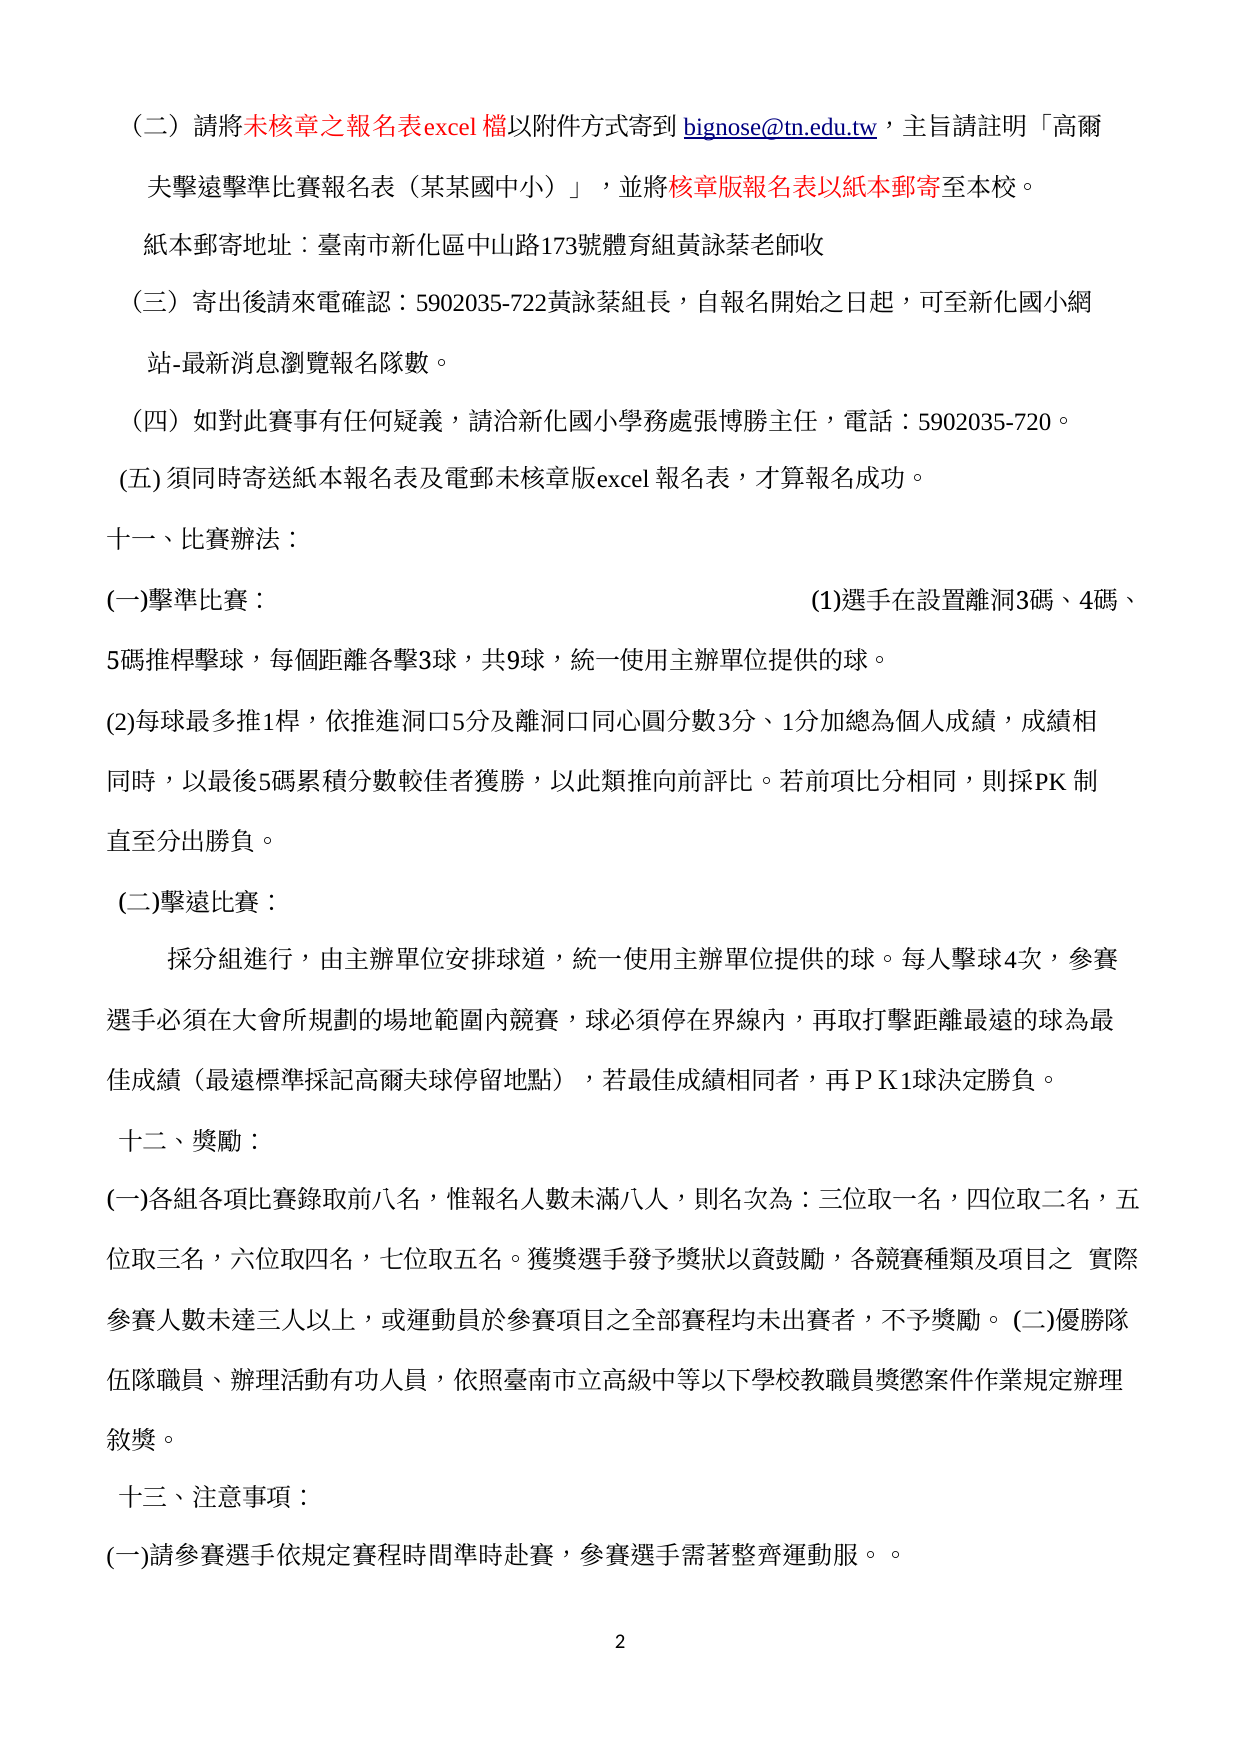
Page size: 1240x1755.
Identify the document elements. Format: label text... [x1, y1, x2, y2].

text （四）如對此賽事有任何疑義，請洽新化國小學務處張博勝主任，電話：5902035-720。 [118, 405, 1158, 436]
text (一)各組各項比賽錄取前八名，惟報名人數未滿八人，則名次為：三位取一名，四位取二名，五位取三名，六位取四名，七位取五名。獲獎選手發予獎狀以資鼓勵，各競賽種類及項目之 實際參賽人數未達三人以上，或運動員於參賽項目之全部賽程均未出賽者，不予獎勵。 (二)優勝隊伍隊職員、辦理活動有功人員，依照臺南市立高級中等以下學校教職員獎懲案件作業規定辦理敘獎。 [106, 1179, 1147, 1457]
text 採分組進行，由主辦單位安排球道，統一使用主辦單位提供的球。每人擊球4次，參賽選手必須在大會所規劃的場地範圍內競賽，球必須停在界線內，再取打擊距離最遠的球為最佳成績（最遠標準採記高爾夫球停留地點），若最佳成績相同者，再ＰＫ1球決定勝負。 [106, 940, 1118, 1097]
text (2)每球最多推1桿，依推進洞口5分及離洞口同心圓分數3分、1分加總為個人成績，成績相同時，以最後5碼累積分數較佳者獲勝，以此類推向前評比。若前項比分相同，則採PK 制直至分出勝負。 [106, 701, 1098, 858]
text 十二、獎勵： [118, 1121, 1158, 1157]
text (一)請參賽選手依規定賽程時間準時赴賽，參賽選手需著整齊運動服。。 [106, 1536, 910, 1572]
text 紙本郵寄地址︰臺南市新化區中山路173號體育組黃詠棻老師收 [143, 229, 1158, 261]
text (五) 須同時寄送紙本報名表及電郵未核章版excel 報名表，才算報名成功。十一、比賽辦法： [106, 458, 942, 555]
text (一)擊準比賽： (1)選手在設置離洞3碼、4碼、5碼推桿擊球，每個距離各擊3球，共9球，統一使用主辦單位提供的球。 [106, 581, 1118, 677]
text 十三、注意事項： [118, 1481, 1158, 1513]
text （三）寄出後請來電確認：5902035-722黃詠棻組長，自報名開始之日起，可至新化國小網站-最新消息瀏覽報名隊數。 [118, 283, 1101, 380]
text (二)擊遠比賽： [118, 882, 1158, 918]
text （二）請將未核章之報名表excel 檔以附件方式寄到 bignose@tn.edu.tw，主旨請註明「高爾夫擊遠擊準比賽報名表（某某國中小）」，並將核章版報名表以紙本郵寄至本校。 [118, 107, 1108, 204]
